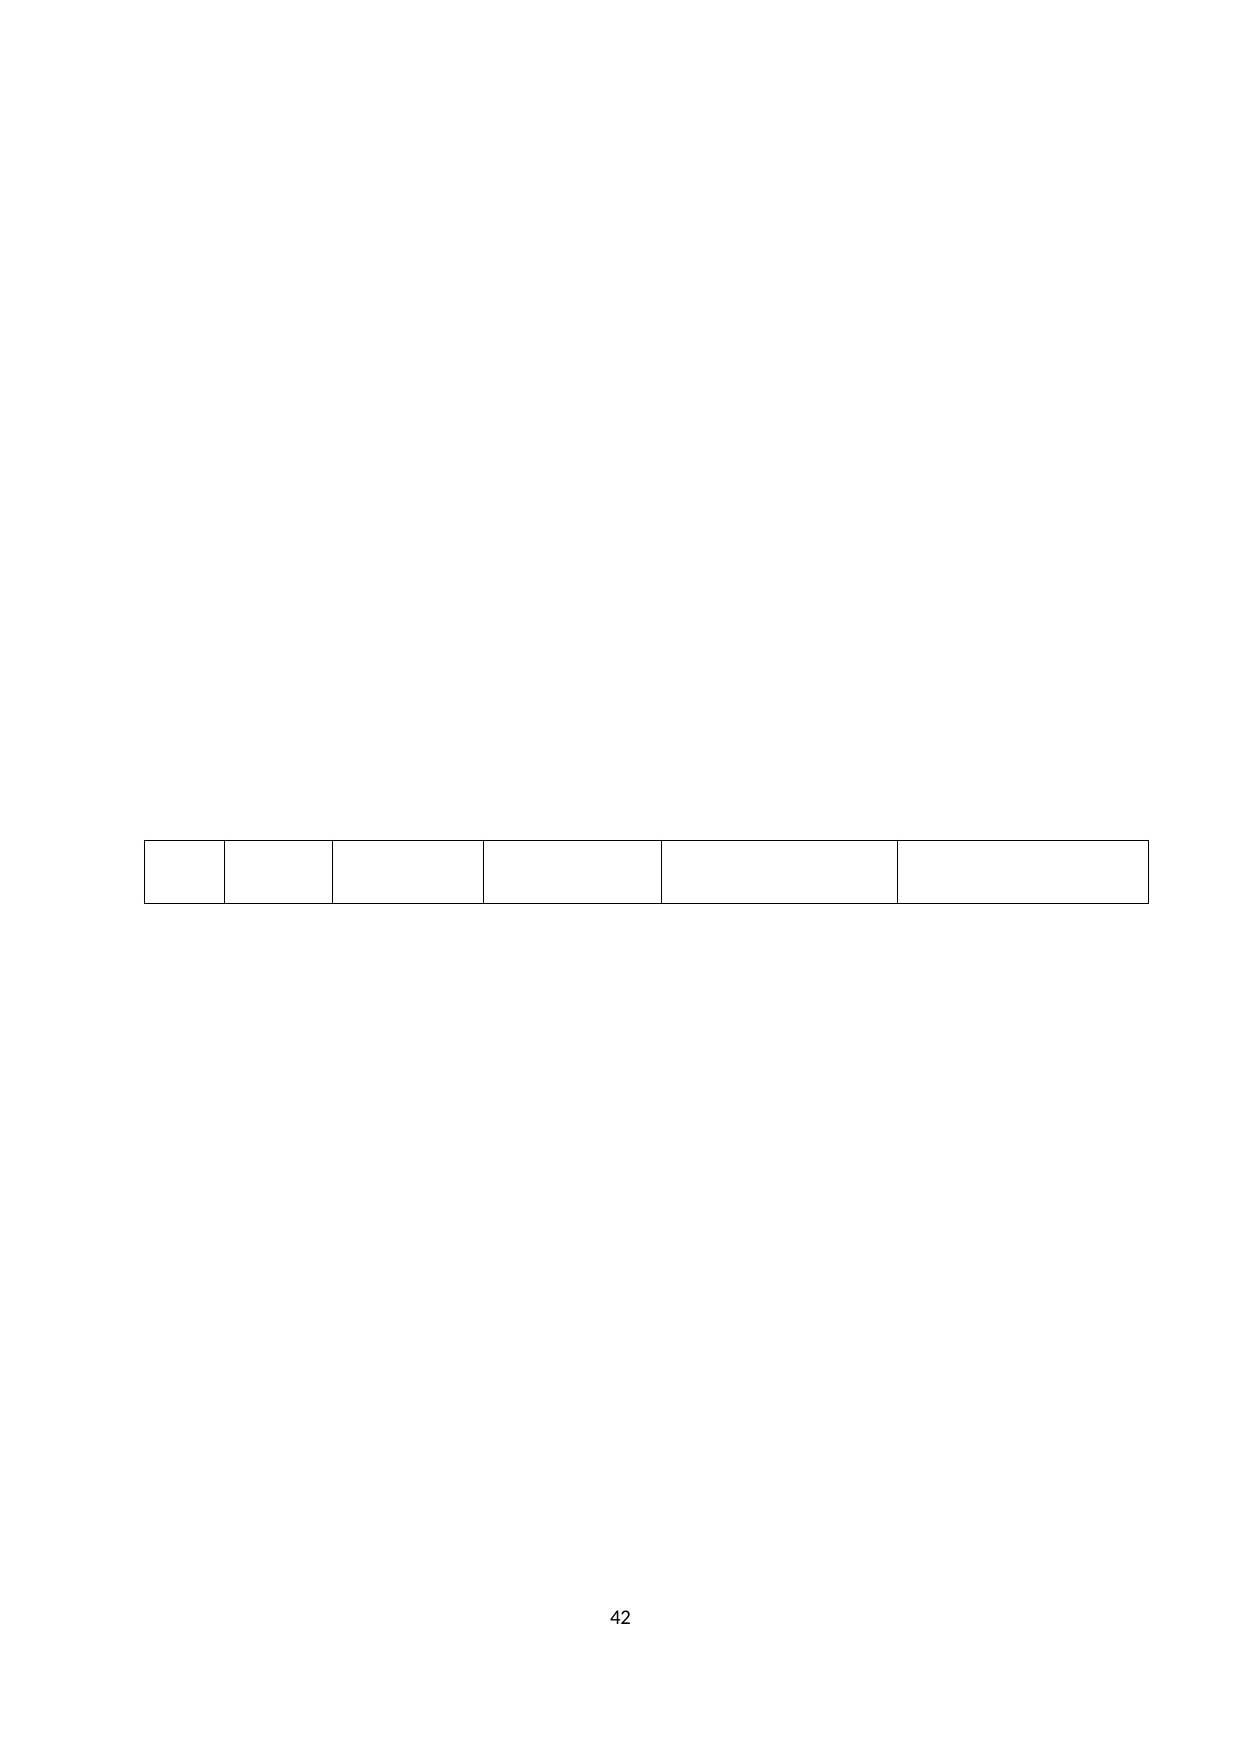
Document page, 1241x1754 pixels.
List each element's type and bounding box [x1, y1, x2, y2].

table_cell [898, 841, 1148, 903]
table_cell [333, 841, 483, 903]
table_cell [225, 841, 332, 903]
table_cell [662, 841, 897, 903]
table_cell [484, 841, 661, 903]
table_cell [145, 841, 224, 903]
